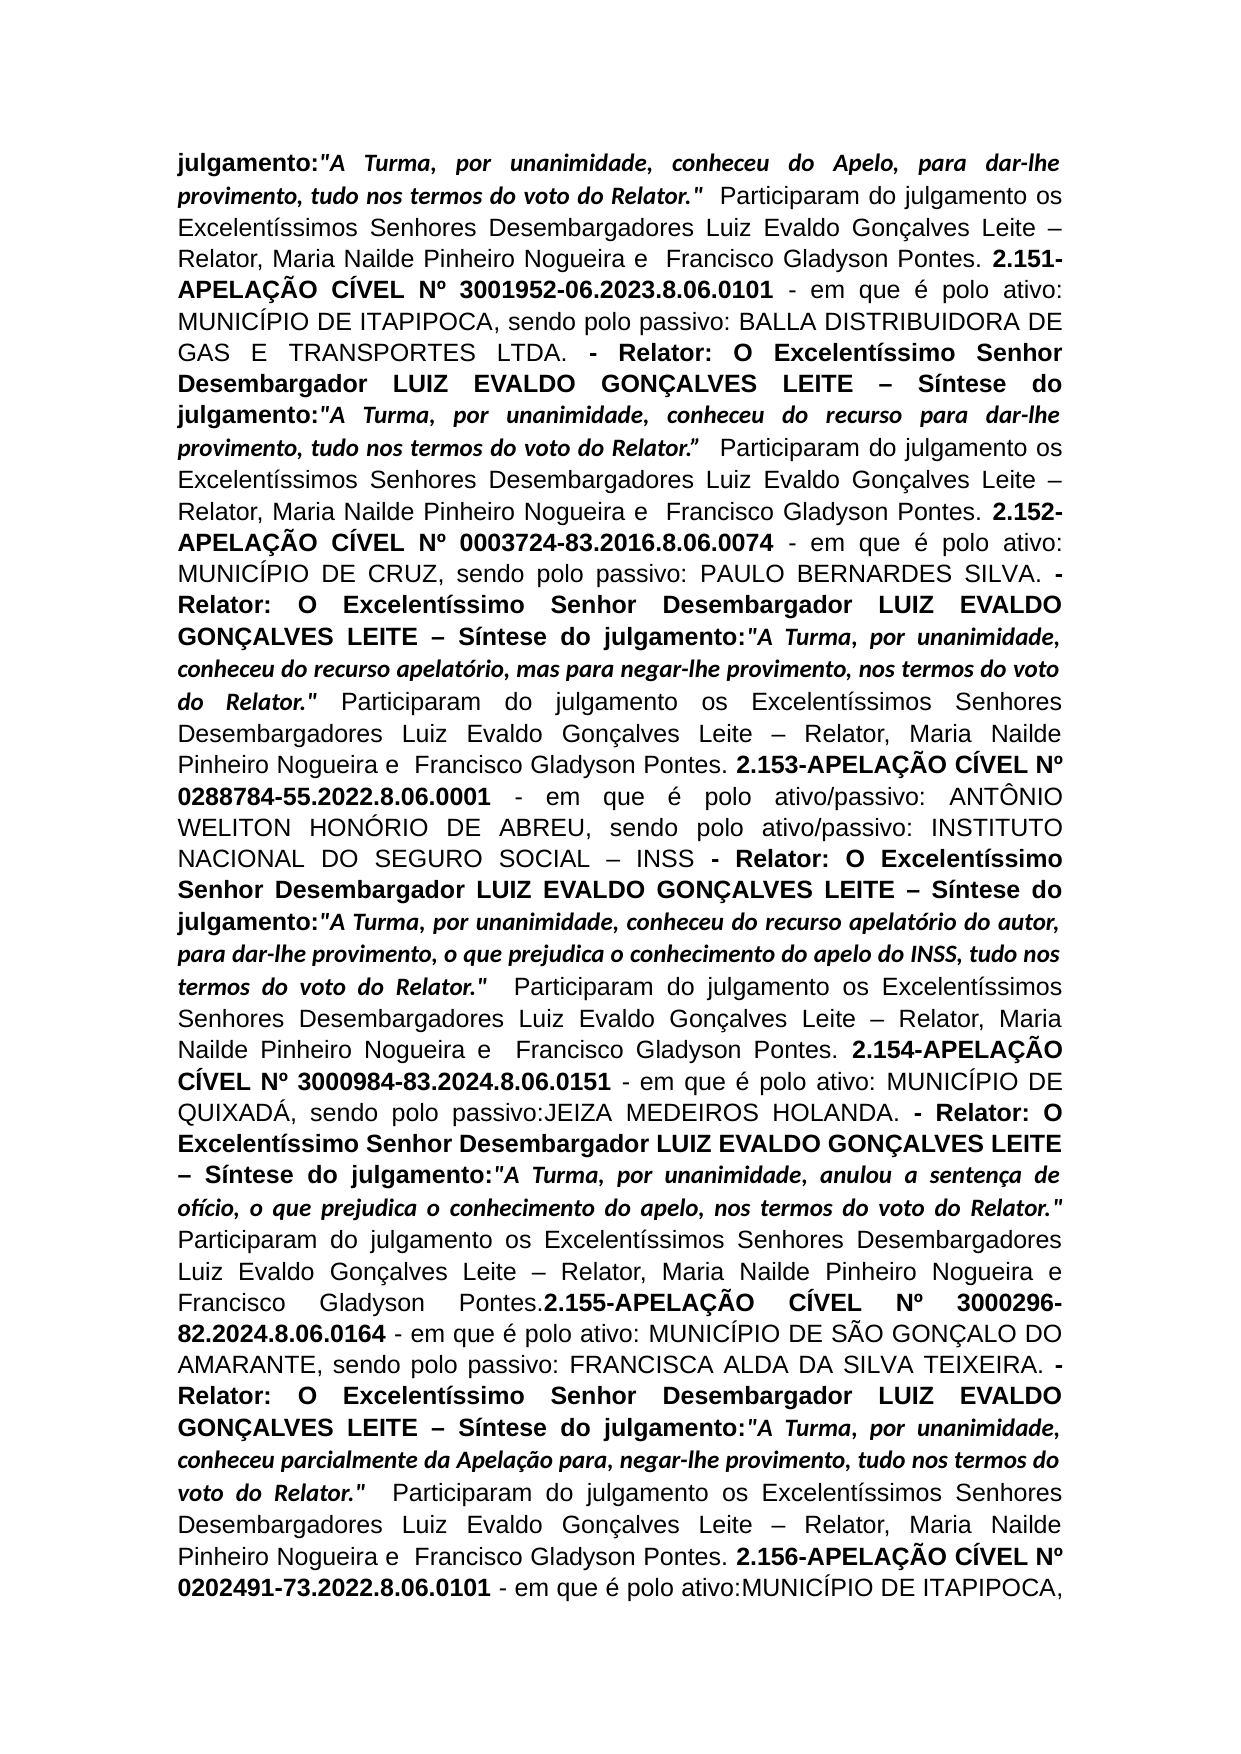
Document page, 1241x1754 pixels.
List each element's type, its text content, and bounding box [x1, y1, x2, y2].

text julgamento:"A Turma, por unanimidade, conheceu do Apelo, para dar-lhe provimento, tudo nos termos do voto do Relator." Participaram do julgamento os Excelentíssimos Senhores Desembargadores Luiz Evaldo Gonçalves Leite – Relator, Maria Nailde Pinheiro Nogueira e Francisco Gladyson Pontes. 2.151-APELAÇÃO CÍVEL Nº 3001952-06.2023.8.06.0101 - em que é polo ativo: MUNICÍPIO DE ITAPIPOCA, sendo polo passivo: BALLA DISTRIBUIDORA DE GAS E TRANSPORTES LTDA. - Relator: O Excelentíssimo Senhor Desembargador LUIZ EVALDO GONÇALVES LEITE – Síntese do julgamento:"A Turma, por unanimidade, conheceu do recurso para dar-lhe provimento, tudo nos termos do voto do Relator.” Participaram do julgamento os Excelentíssimos Senhores Desembargadores Luiz Evaldo Gonçalves Leite – Relator, Maria Nailde Pinheiro Nogueira e Francisco Gladyson Pontes. 2.152-APELAÇÃO CÍVEL Nº 0003724-83.2016.8.06.0074 - em que é polo ativo: MUNICÍPIO DE CRUZ, sendo polo passivo: PAULO BERNARDES SILVA. - Relator: O Excelentíssimo Senhor Desembargador LUIZ EVALDO GONÇALVES LEITE – Síntese do julgamento:"A Turma, por unanimidade, conheceu do recurso apelatório, mas para negar-lhe provimento, nos termos do voto do Relator." Participaram do julgamento os Excelentíssimos Senhores Desembargadores Luiz Evaldo Gonçalves Leite – Relator, Maria Nailde Pinheiro Nogueira e Francisco Gladyson Pontes. 2.153-APELAÇÃO CÍVEL Nº 0288784-55.2022.8.06.0001 - em que é polo ativo/passivo: ANTÔNIO WELITON HONÓRIO DE ABREU, sendo polo ativo/passivo: INSTITUTO NACIONAL DO SEGURO SOCIAL – INSS - Relator: O Excelentíssimo Senhor Desembargador LUIZ EVALDO GONÇALVES LEITE – Síntese do julgamento:"A Turma, por unanimidade, conheceu do recurso apelatório do autor, para dar-lhe provimento, o que prejudica o conhecimento do apelo do INSS, tudo nos termos do voto do Relator." Participaram do julgamento os Excelentíssimos Senhores Desembargadores Luiz Evaldo Gonçalves Leite – Relator, Maria Nailde Pinheiro Nogueira e Francisco Gladyson Pontes. 2.154-APELAÇÃO CÍVEL Nº 3000984-83.2024.8.06.0151 - em que é polo ativo: MUNICÍPIO DE QUIXADÁ, sendo polo passivo:JEIZA MEDEIROS HOLANDA. - Relator: O Excelentíssimo Senhor Desembargador LUIZ EVALDO GONÇALVES LEITE – Síntese do julgamento:"A Turma, por unanimidade, anulou a sentença de ofício, o que prejudica o conhecimento do apelo, nos termos do voto do Relator." Participaram do julgamento os Excelentíssimos Senhores Desembargadores Luiz Evaldo Gonçalves Leite – Relator, Maria Nailde Pinheiro Nogueira e Francisco Gladyson Pontes.2.155-APELAÇÃO CÍVEL Nº 3000296-82.2024.8.06.0164 - em que é polo ativo: MUNICÍPIO DE SÃO GONÇALO DO AMARANTE, sendo polo passivo: FRANCISCA ALDA DA SILVA TEIXEIRA. - Relator: O Excelentíssimo Senhor Desembargador LUIZ EVALDO GONÇALVES LEITE – Síntese do julgamento:"A Turma, por unanimidade, conheceu parcialmente da Apelação para, negar-lhe provimento, tudo nos termos do voto do Relator." Participaram do julgamento os Excelentíssimos Senhores Desembargadores Luiz Evaldo Gonçalves Leite – Relator, Maria Nailde Pinheiro Nogueira e Francisco Gladyson Pontes. 2.156-APELAÇÃO CÍVEL Nº 0202491-73.2022.8.06.0101 - em que é polo ativo:MUNICÍPIO DE ITAPIPOCA, [177, 148, 1063, 1601]
